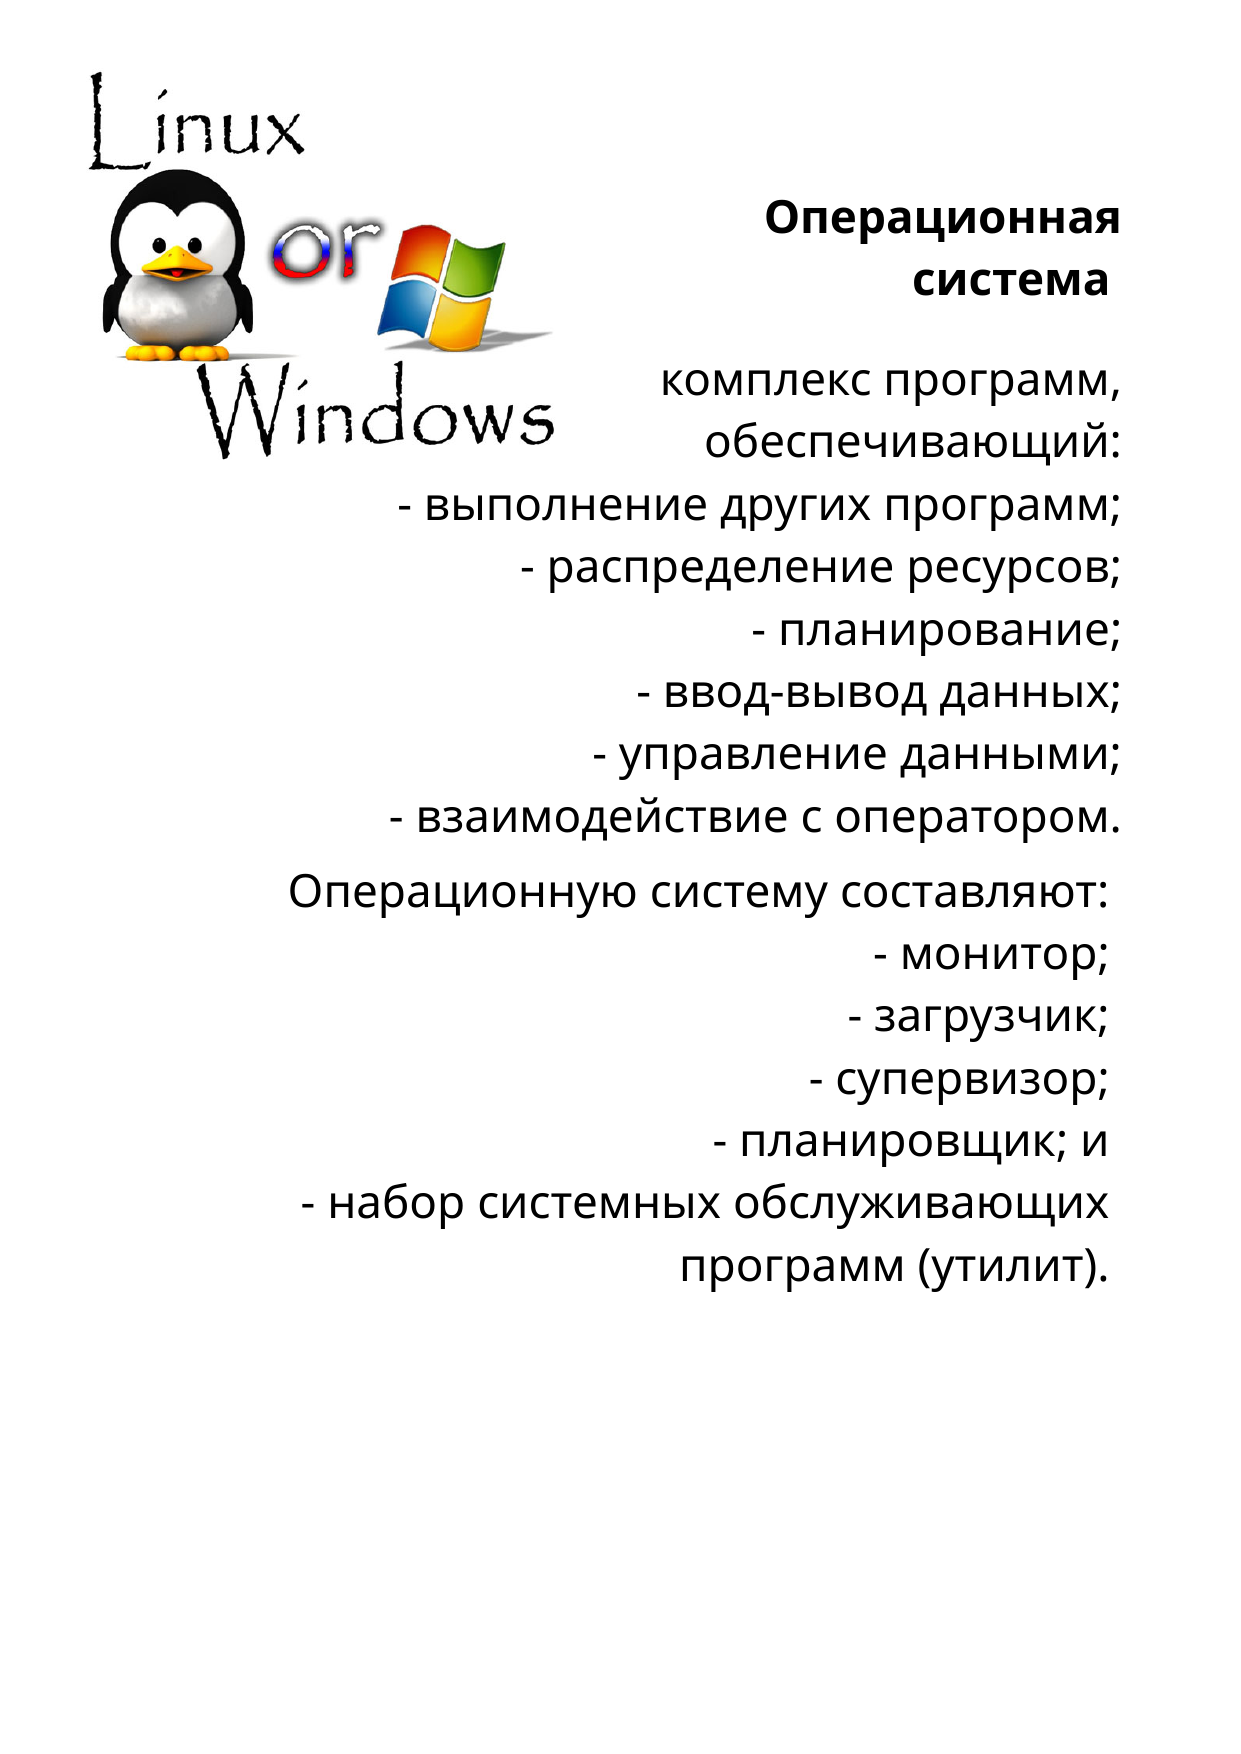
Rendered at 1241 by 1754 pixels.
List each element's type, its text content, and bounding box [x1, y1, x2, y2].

subtitle комплекс программ, обеспечивающий: - выполнение других программ; - распределение ресурсов; - планирование; - ввод-вывод данных; - управление данными; - взаимодействие с оператором. [118, 346, 1122, 846]
subtitle Операционная система [556, 184, 1122, 309]
subtitle Операционную систему составляют: - монитор; - загрузчик; - супервизор; - планировщик; и - набор системных обслуживающих программ (утилит). [131, 858, 1109, 1295]
picture [86, 68, 556, 460]
